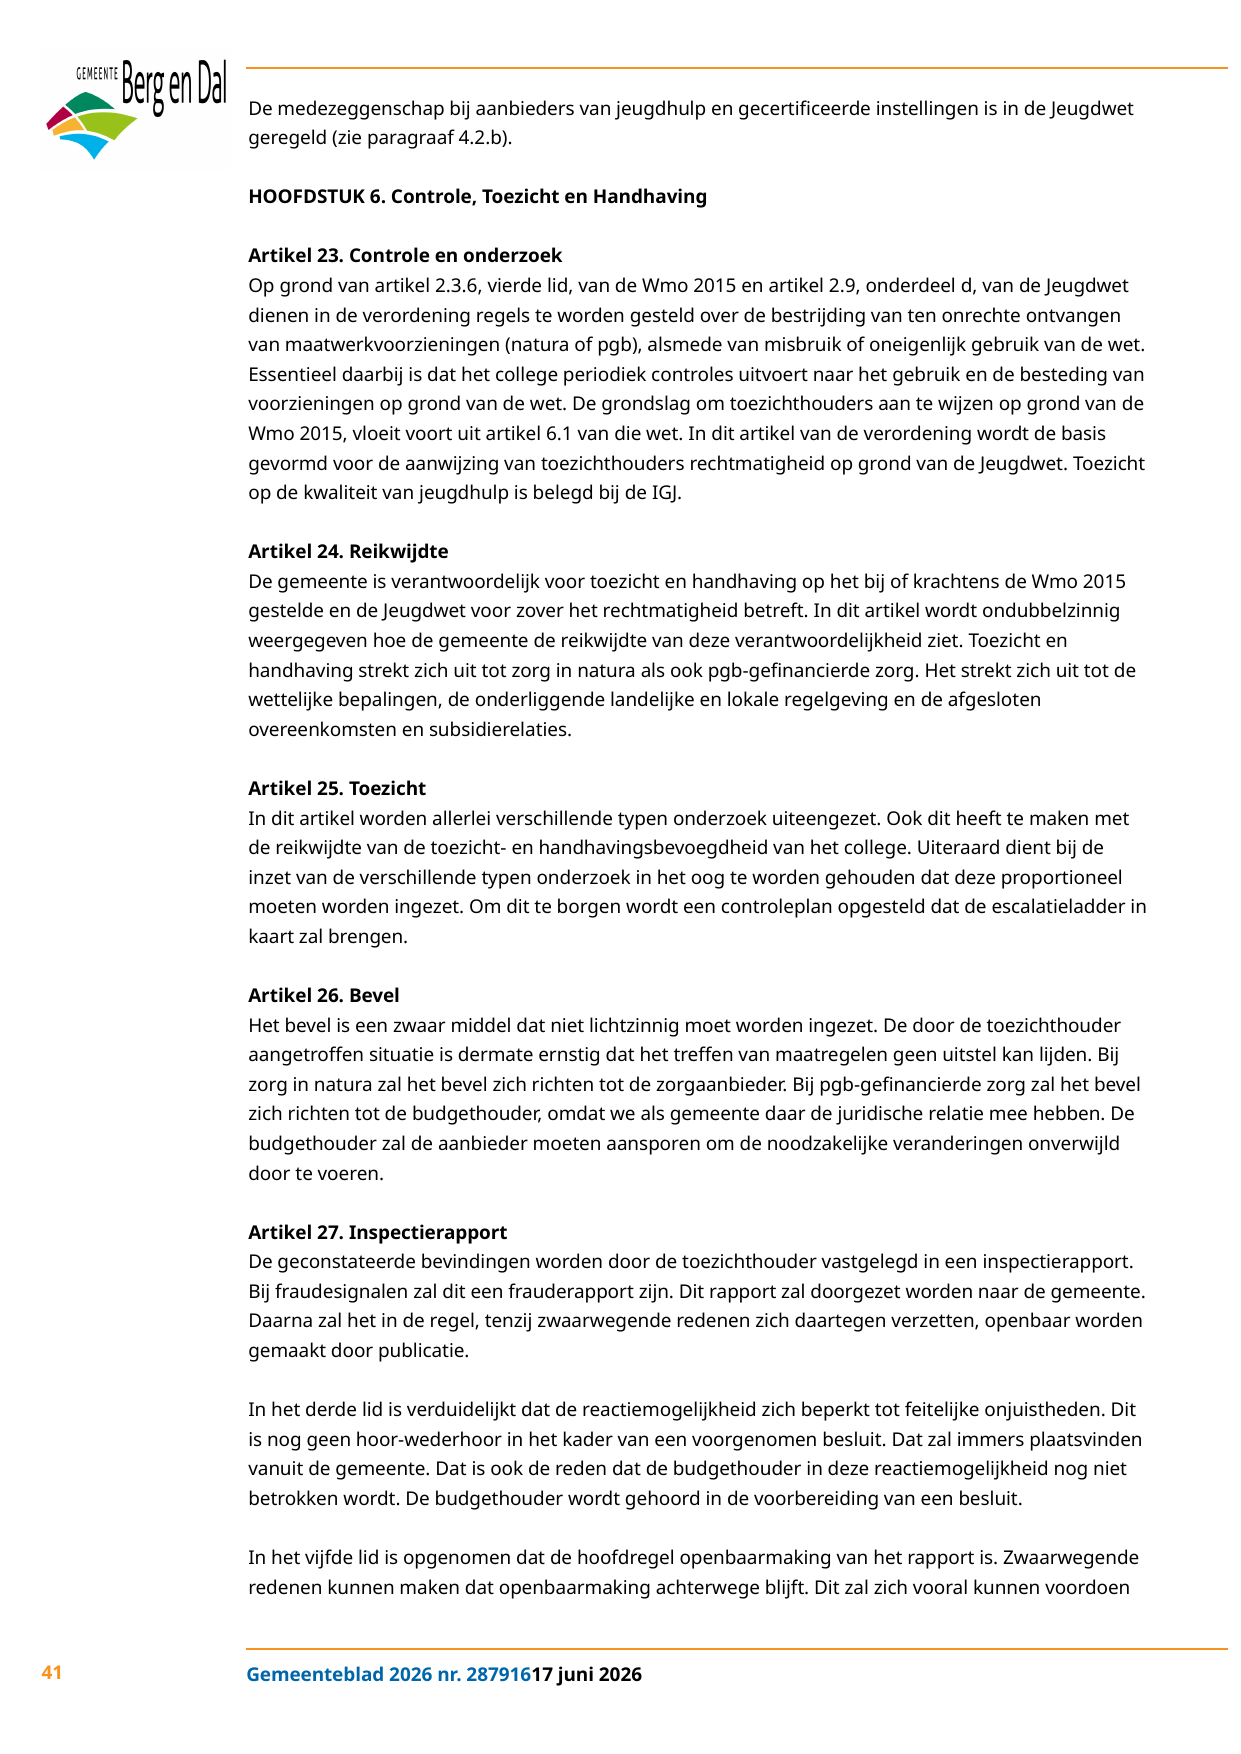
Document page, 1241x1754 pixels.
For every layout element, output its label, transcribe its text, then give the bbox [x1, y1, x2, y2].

text De medezeggenschap bij aanbieders van jeugdhulp en gecertificeerde instellingen is in de Jeugdwet geregeld (zie paragraaf 4.2.b). [248, 95, 1152, 150]
text Artikel 24. Reikwijdte [248, 538, 1152, 564]
text In dit artikel worden allerlei verschillende typen onderzoek uiteengezet. Ook dit heeft te maken met de reikwijdte van de toezicht- en handhavingsbevoegdheid van het college. Uiteraard dient bij de inzet van de verschillende typen onderzoek in het oog te worden gehouden dat deze proportioneel moeten worden ingezet. Om dit te borgen wordt een controleplan opgesteld dat de escalatieladder in kaart zal brengen. [248, 805, 1152, 949]
text In het derde lid is verduidelijkt dat de reactiemogelijkheid zich beperkt tot feitelijke onjuistheden. Dit is nog geen hoor-wederhoor in het kader van een voorgenomen besluit. Dat zal immers plaatsvinden vanuit de gemeente. Dat is ook de reden dat de budgethouder in deze reactiemogelijkheid nog niet betrokken wordt. De budgethouder wordt gehoord in de voorbereiding van een besluit. [248, 1396, 1152, 1511]
text Artikel 23. Controle en onderzoek [248, 243, 1152, 268]
text In het vijfde lid is opgenomen dat de hoofdregel openbaarmaking van het rapport is. Zwaarwegende redenen kunnen maken dat openbaarmaking achterwege blijft. Dit zal zich vooral kunnen voordoen [248, 1544, 1152, 1600]
text Artikel 25. Toezicht [248, 775, 1152, 801]
text Artikel 27. Inspectierapport [248, 1219, 1152, 1245]
text De gemeente is verantwoordelijk voor toezicht en handhaving op het bij of krachtens de Wmo 2015 gestelde en de Jeugdwet voor zover het rechtmatigheid betreft. In dit artikel wordt ondubbelzinnig weergegeven hoe de gemeente de reikwijdte van deze verantwoordelijkheid ziet. Toezicht en handhaving strekt zich uit tot zorg in natura als ook pgb-gefinancierde zorg. Het strekt zich uit tot de wettelijke bepalingen, de onderliggende landelijke en lokale regelgeving en de afgesloten overeenkomsten en subsidierelaties. [248, 568, 1152, 742]
text HOOFDSTUK 6. Controle, Toezicht en Handhaving [248, 183, 1152, 209]
picture [41, 47, 231, 172]
text Op grond van artikel 2.3.6, vierde lid, van de Wmo 2015 en artikel 2.9, onderdeel d, van de Jeugdwet dienen in de verordening regels te worden gesteld over de bestrijding van ten onrechte ontvangen van maatwerkvoorzieningen (natura of pgb), alsmede van misbruik of oneigenlijk gebruik van de wet. Essentieel daarbij is dat het college periodiek controles uitvoert naar het gebruik en de besteding van voorzieningen op grond van de wet. De grondslag om toezichthouders aan te wijzen op grond van de Wmo 2015, vloeit voort uit artikel 6.1 van die wet. In dit artikel van de verordening wordt de basis gevormd voor de aanwijzing van toezichthouders rechtmatigheid op grond van de Jeugdwet. Toezicht op de kwaliteit van jeugdhulp is belegd bij de IGJ. [248, 272, 1152, 505]
text De geconstateerde bevindingen worden door de toezichthouder vastgelegd in een inspectierapport. Bij fraudesignalen zal dit een frauderapport zijn. Dit rapport zal doorgezet worden naar de gemeente. Daarna zal het in de regel, tenzij zwaarwegende redenen zich daartegen verzetten, openbaar worden gemaakt door publicatie. [248, 1248, 1152, 1363]
text Het bevel is een zwaar middel dat niet lichtzinnig moet worden ingezet. De door de toezichthouder aangetroffen situatie is dermate ernstig dat het treffen van maatregelen geen uitstel kan lijden. Bij zorg in natura zal het bevel zich richten tot de zorgaanbieder. Bij pgb-gefinancierde zorg zal het bevel zich richten tot de budgethouder, omdat we als gemeente daar de juridische relatie mee hebben. De budgethouder zal de aanbieder moeten aansporen om de noodzakelijke veranderingen onverwijld door te voeren. [248, 1012, 1152, 1186]
text Artikel 26. Bevel [248, 982, 1152, 1008]
